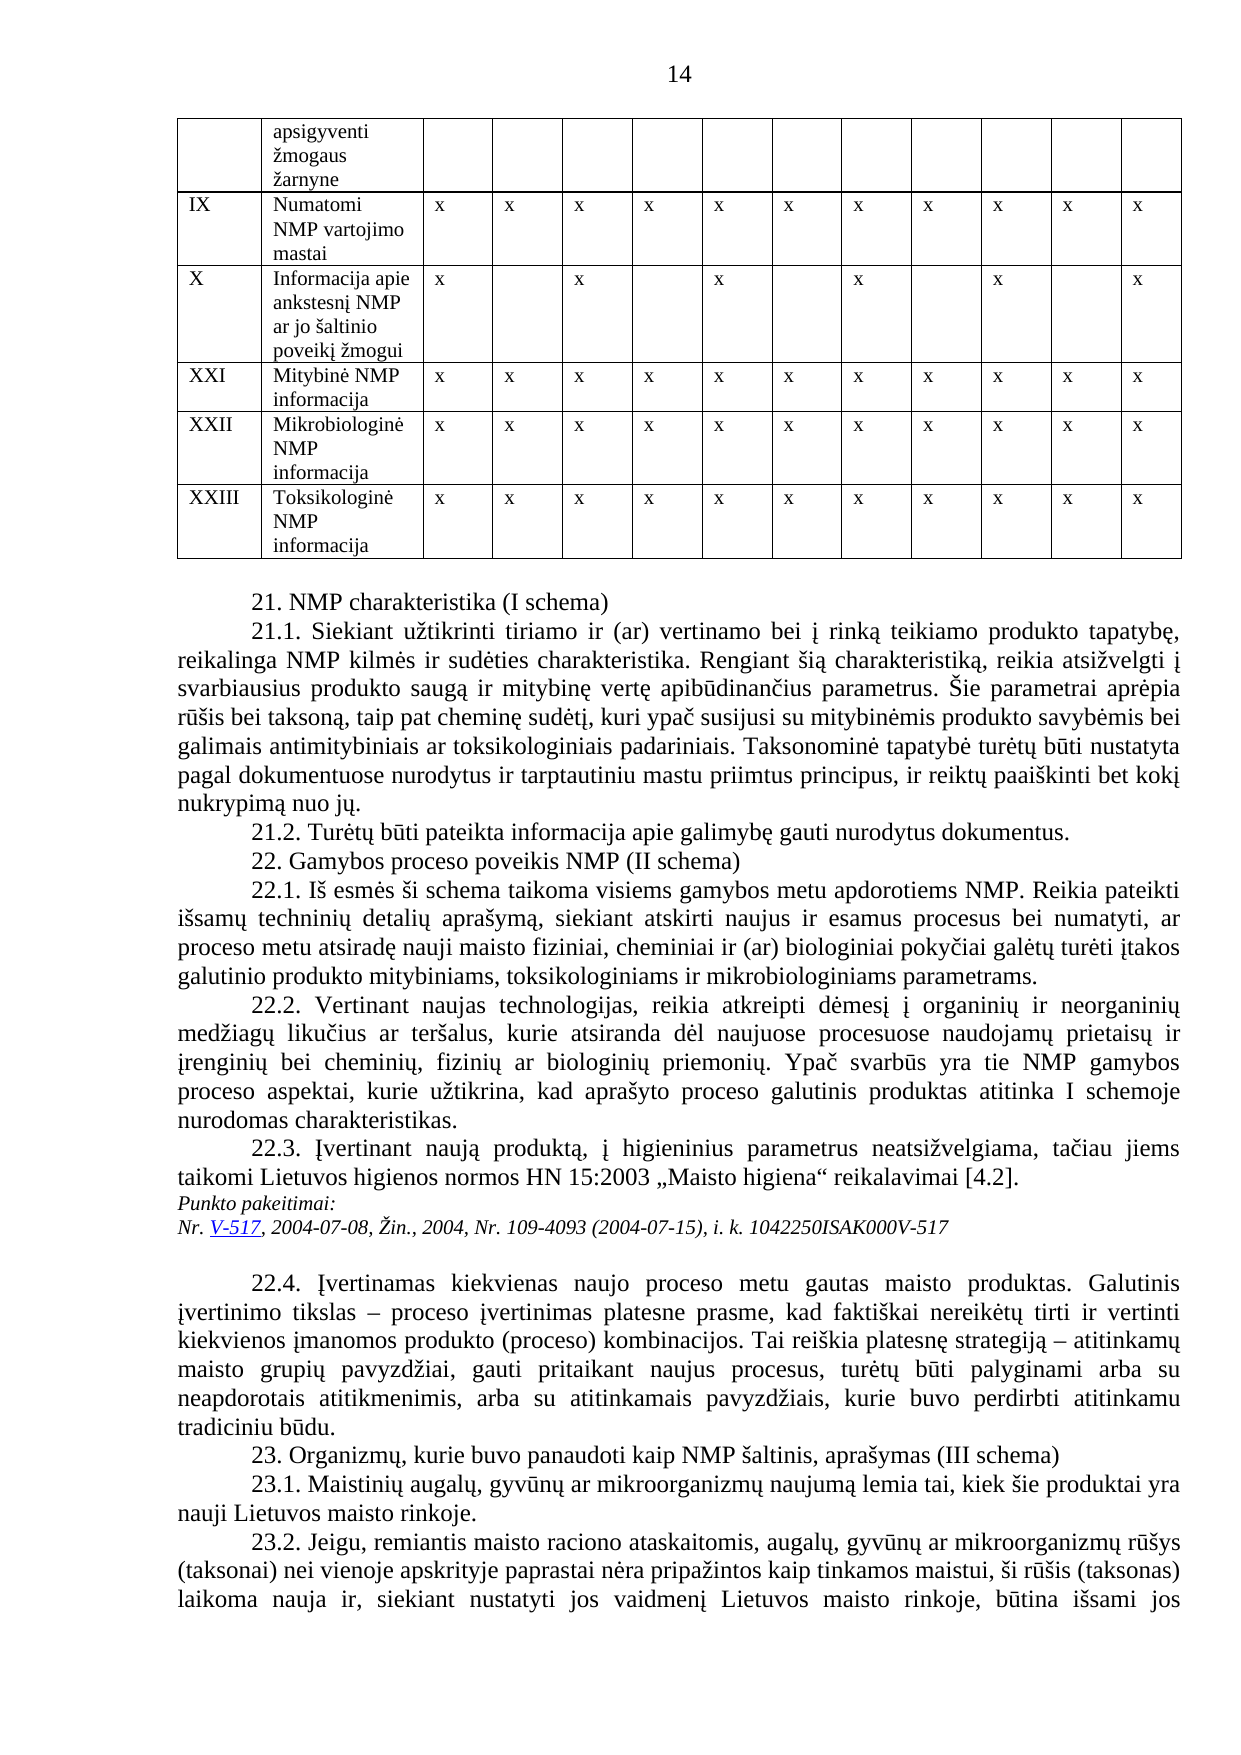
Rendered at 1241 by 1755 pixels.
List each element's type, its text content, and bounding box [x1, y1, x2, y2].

text Punkto pakeitimai: [177, 1191, 1181, 1215]
table_cell x [563, 193, 632, 264]
table_cell x [633, 193, 702, 264]
table_cell x [912, 363, 981, 411]
table_cell Mikrobiologinė NMP informacija [262, 412, 423, 484]
table_cell [982, 119, 1051, 191]
table_cell x [842, 485, 911, 557]
table_cell [633, 266, 702, 362]
text 22.2. Vertinant naujas technologijas, reikia atkreipti dėmesį į organinių ir neorganinių medžiagų likučius ar teršalus, kurie atsiranda dėl naujuose procesuose naudojamų prietaisų ir įrenginių bei cheminių, fizinių ar biologinių priemonių. Ypač svarbūs yra tie NMP gamybos proceso aspektai, kurie užtikrina, kad aprašyto proceso galutinis produktas atitinka I schemoje nurodomas charakteristikas. [177, 990, 1181, 1133]
text 22.1. Iš esmės ši schema taikoma visiems gamybos metu apdorotiems NMP. Reikia pateikti išsamų techninių detalių aprašymą, siekiant atskirti naujus ir esamus procesus bei numatyti, ar proceso metu atsiradę nauji maisto fiziniai, cheminiai ir (ar) biologiniai pokyčiai galėtų turėti įtakos galutinio produkto mitybiniams, toksikologiniams ir mikrobiologiniams parametrams. [177, 875, 1181, 990]
table_cell x [1052, 363, 1121, 411]
text 22.3. Įvertinant naują produktą, į higieninius parametrus neatsižvelgiama, tačiau jiems taikomi Lietuvos higienos normos HN 15:2003 „Maisto higiena“ reikalavimai [4.2]. [177, 1133, 1181, 1191]
table_cell x [493, 412, 562, 484]
table_cell x [773, 412, 841, 484]
table_cell x [633, 363, 702, 411]
table_cell X [178, 266, 261, 362]
table_cell x [842, 193, 911, 264]
table_cell x [493, 485, 562, 557]
table_cell x [912, 485, 981, 557]
table_cell [424, 119, 492, 191]
table_cell x [493, 363, 562, 411]
table_cell x [773, 363, 841, 411]
text 22.4. Įvertinamas kiekvienas naujo proceso metu gautas maisto produktas. Galutinis įvertinimo tikslas – proceso įvertinimas platesne prasme, kad faktiškai nereikėtų tirti ir vertinti kiekvienos įmanomos produkto (proceso) kombinacijos. Tai reiškia platesnę strategiją – atitinkamų maisto grupių pavyzdžiai, gauti pritaikant naujus procesus, turėtų būti palyginami arba su neapdorotais atitikmenimis, arba su atitinkamais pavyzdžiais, kurie buvo perdirbti atitinkamu tradiciniu būdu. [177, 1268, 1181, 1440]
text 21.2. Turėtų būti pateikta informacija apie galimybę gauti nurodytus dokumentus. [177, 817, 1181, 846]
table_cell [178, 119, 261, 191]
table_cell x [493, 193, 562, 264]
table_cell x [1122, 485, 1181, 557]
table_cell Informacija apie ankstesnį NMP ar jo šaltinio poveikį žmogui [262, 266, 423, 362]
table_cell [493, 119, 562, 191]
table_cell x [703, 193, 772, 264]
table_cell x [1052, 412, 1121, 484]
table_cell [633, 119, 702, 191]
table_cell x [633, 412, 702, 484]
table_cell [563, 119, 632, 191]
table_cell [1052, 266, 1121, 362]
table_cell [912, 266, 981, 362]
table_cell x [424, 193, 492, 264]
table_cell [912, 119, 981, 191]
text Nr. V-517, 2004-07-08, Žin., 2004, Nr. 109-4093 (2004-07-15), i. k. 1042250ISAK000V-517 [177, 1215, 1181, 1239]
table_cell x [703, 485, 772, 557]
table_cell x [982, 363, 1051, 411]
table_cell x [424, 485, 492, 557]
table_cell XXIII [178, 485, 261, 557]
table_cell IX [178, 193, 261, 264]
table_cell x [633, 485, 702, 557]
table_cell [842, 119, 911, 191]
table_cell x [982, 485, 1051, 557]
table_cell x [563, 412, 632, 484]
table_cell x [1052, 485, 1121, 557]
table_cell x [773, 485, 841, 557]
table_cell x [1052, 193, 1121, 264]
table_cell x [424, 412, 492, 484]
text 21. NMP charakteristika (I schema) [177, 587, 1181, 616]
table_cell Toksikologinė NMP informacija [262, 485, 423, 557]
text 23.1. Maistinių augalų, gyvūnų ar mikroorganizmų naujumą lemia tai, kiek šie produktai yra nauji Lietuvos maisto rinkoje. [177, 1469, 1181, 1527]
table_cell x [912, 193, 981, 264]
table_cell Numatomi NMP vartojimo mastai [262, 193, 423, 264]
table_cell XXI [178, 363, 261, 411]
table_cell x [1122, 363, 1181, 411]
text 23.2. Jeigu, remiantis maisto raciono ataskaitomis, augalų, gyvūnų ar mikroorganizmų rūšys (taksonai) nei vienoje apskrityje paprastai nėra pripažintos kaip tinkamos maistui, ši rūšis (taksonas) laikoma nauja ir, siekiant nustatyti jos vaidmenį Lietuvos maisto rinkoje, būtina išsami jos [177, 1527, 1181, 1613]
table_cell x [773, 193, 841, 264]
table_cell x [563, 485, 632, 557]
table_cell x [563, 363, 632, 411]
table_cell x [912, 412, 981, 484]
text 23. Organizmų, kurie buvo panaudoti kaip NMP šaltinis, aprašymas (III schema) [177, 1440, 1181, 1469]
table_cell [1122, 119, 1181, 191]
table_cell x [982, 193, 1051, 264]
table_cell [773, 119, 841, 191]
table_cell x [842, 363, 911, 411]
table_cell x [1122, 193, 1181, 264]
table_cell XXII [178, 412, 261, 484]
table_cell x [703, 363, 772, 411]
text 21.1. Siekiant užtikrinti tiriamo ir (ar) vertinamo bei į rinką teikiamo produkto tapatybę, reikalinga NMP kilmės ir sudėties charakteristika. Rengiant šią charakteristiką, reikia atsižvelgti į svarbiausius produkto saugą ir mitybinę vertę apibūdinančius parametrus. Šie parametrai aprėpia rūšis bei taksoną, taip pat cheminę sudėtį, kuri ypač susijusi su mitybinėmis produkto savybėmis bei galimais antimitybiniais ar toksikologiniais padariniais. Taksonominė tapatybė turėtų būti nustatyta pagal dokumentuose nurodytus ir tarptautiniu mastu priimtus principus, ir reiktų paaiškinti bet kokį nukrypimą nuo jų. [177, 616, 1181, 817]
table_cell apsigyventi žmogaus žarnyne [262, 119, 423, 191]
table_cell x [1122, 266, 1181, 362]
table_cell [1052, 119, 1121, 191]
table_cell x [982, 266, 1051, 362]
table_cell x [1122, 412, 1181, 484]
table_cell x [563, 266, 632, 362]
table_cell x [703, 266, 772, 362]
table_cell [493, 266, 562, 362]
table_cell x [842, 266, 911, 362]
table_cell x [424, 266, 492, 362]
table_cell [703, 119, 772, 191]
text 22. Gamybos proceso poveikis NMP (II schema) [177, 846, 1181, 875]
table_cell x [842, 412, 911, 484]
table_cell x [703, 412, 772, 484]
table_cell Mitybinė NMP informacija [262, 363, 423, 411]
table_cell [773, 266, 841, 362]
table_cell x [424, 363, 492, 411]
table_cell x [982, 412, 1051, 484]
